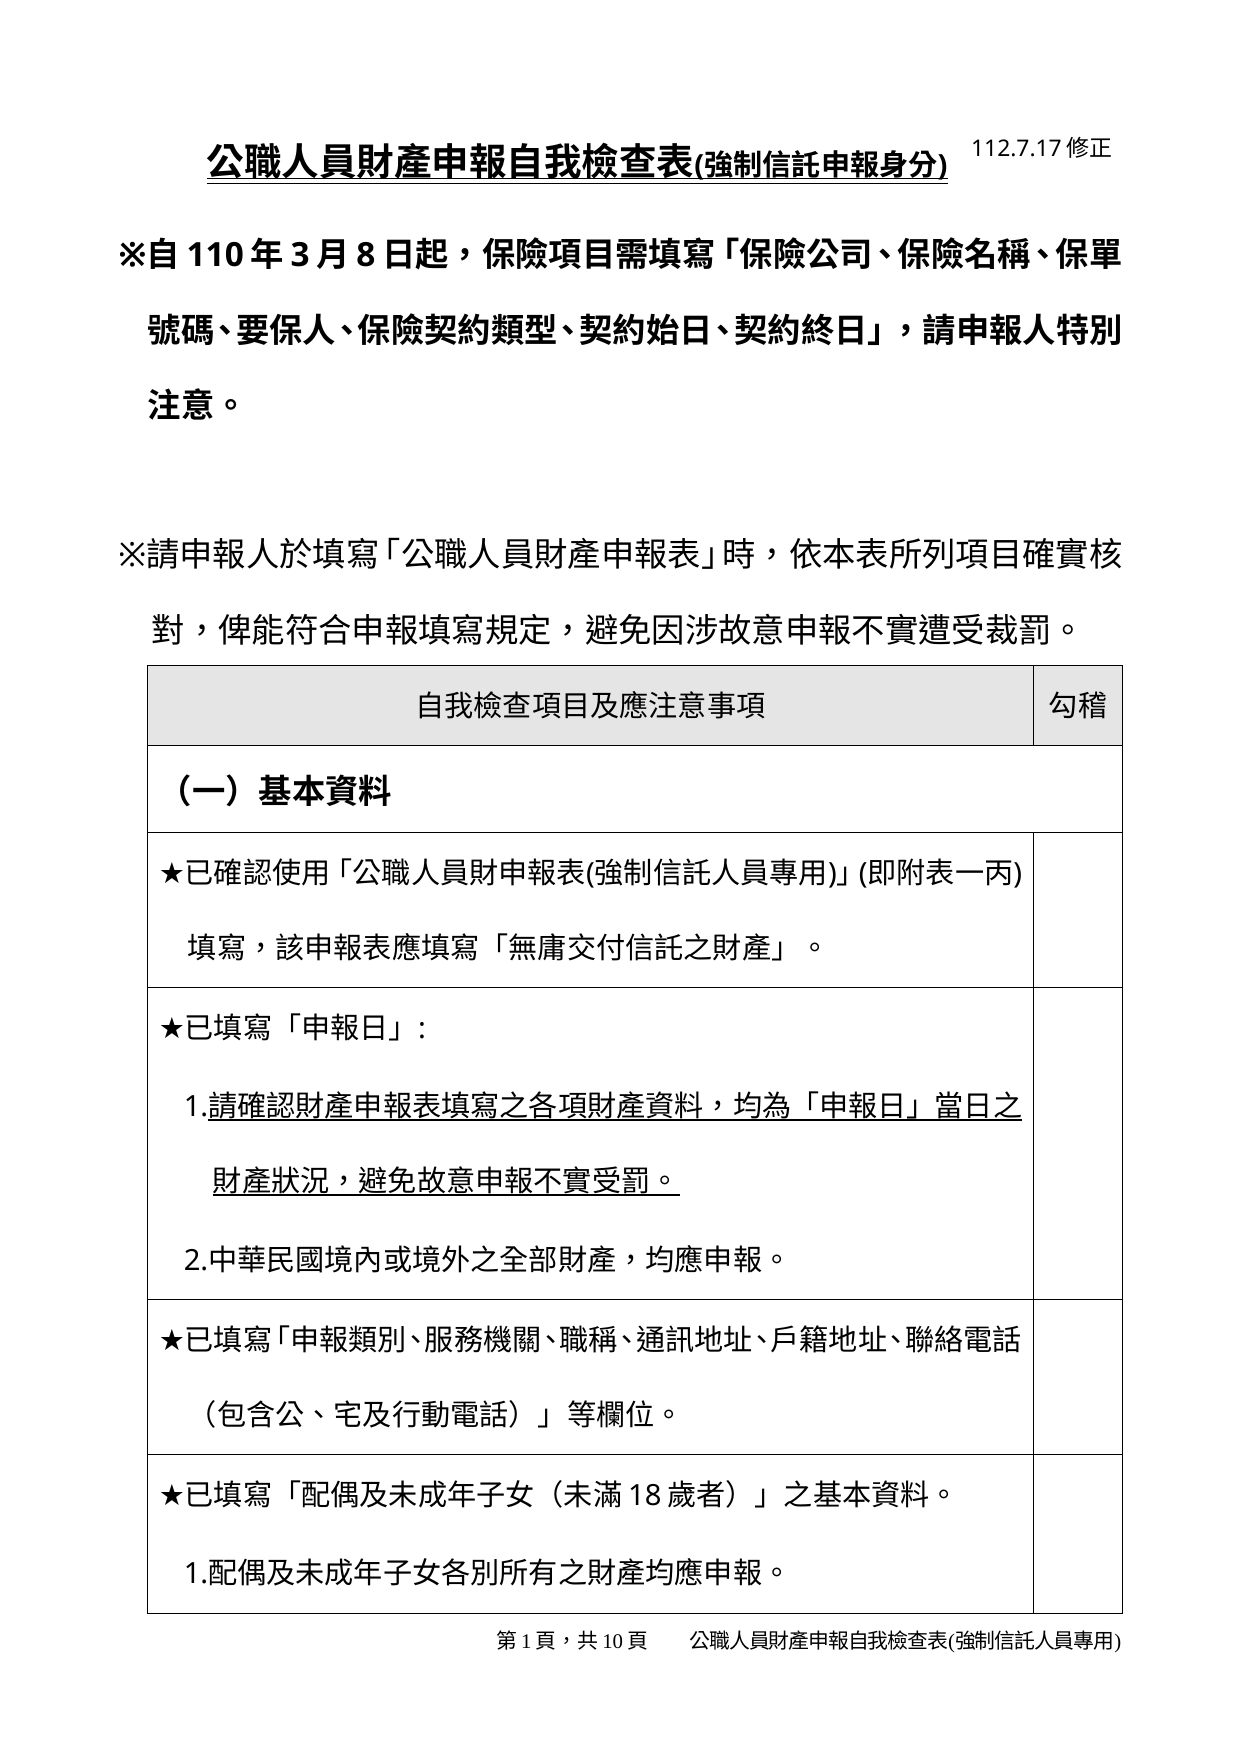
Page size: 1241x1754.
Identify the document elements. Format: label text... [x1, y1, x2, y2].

table_cell ★已填寫「申報日」: 1.請確認財產申報表填寫之各項財產資料，均為「申報日」當日之財產狀況，避免故意申報不實受罰。 2.中華民國境內或境外之全部財產，均應申報。 [148, 988, 1033, 1299]
table_cell [1034, 833, 1122, 987]
table_cell ★已填寫「申報類別、服務機關、職稱、通訊地址、戶籍地址、聯絡電話（包含公、宅及行動電話）」等欄位。 [148, 1300, 1033, 1454]
text ※請申報人於填寫「公職人員財產申報表」時，依本表所列項目確實核對，俾能符合申報填寫規定，避免因涉故意申報不實遭受裁罰。 [118, 515, 1122, 665]
text 112.7.17修正 [971, 129, 1120, 163]
table_cell [1034, 1300, 1122, 1454]
table_header 勾稽 [1034, 666, 1122, 745]
table_cell ★已填寫「配偶及未成年子女（未滿18歲者）」之基本資料。 1.配偶及未成年子女各別所有之財產均應申報。 [148, 1455, 1033, 1612]
table_cell （一）基本資料 [148, 746, 1122, 832]
table_cell [1034, 1455, 1122, 1612]
table_cell [1034, 988, 1122, 1299]
text 公職人員財產申報自我檢查表(強制信託申報身分) [118, 121, 1135, 196]
text ※自110年3月8日起，保險項目需填寫「保險公司、保險名稱、保單號碼、要保人、保險契約類型、契約始日、契約終日」，請申報人特別注意。 [118, 215, 1122, 440]
table_cell ★已確認使用「公職人員財申報表(強制信託人員專用)」(即附表一丙)填寫，該申報表應填寫「無庸交付信託之財產」。 [148, 833, 1033, 987]
table_header 自我檢查項目及應注意事項 [148, 666, 1033, 745]
